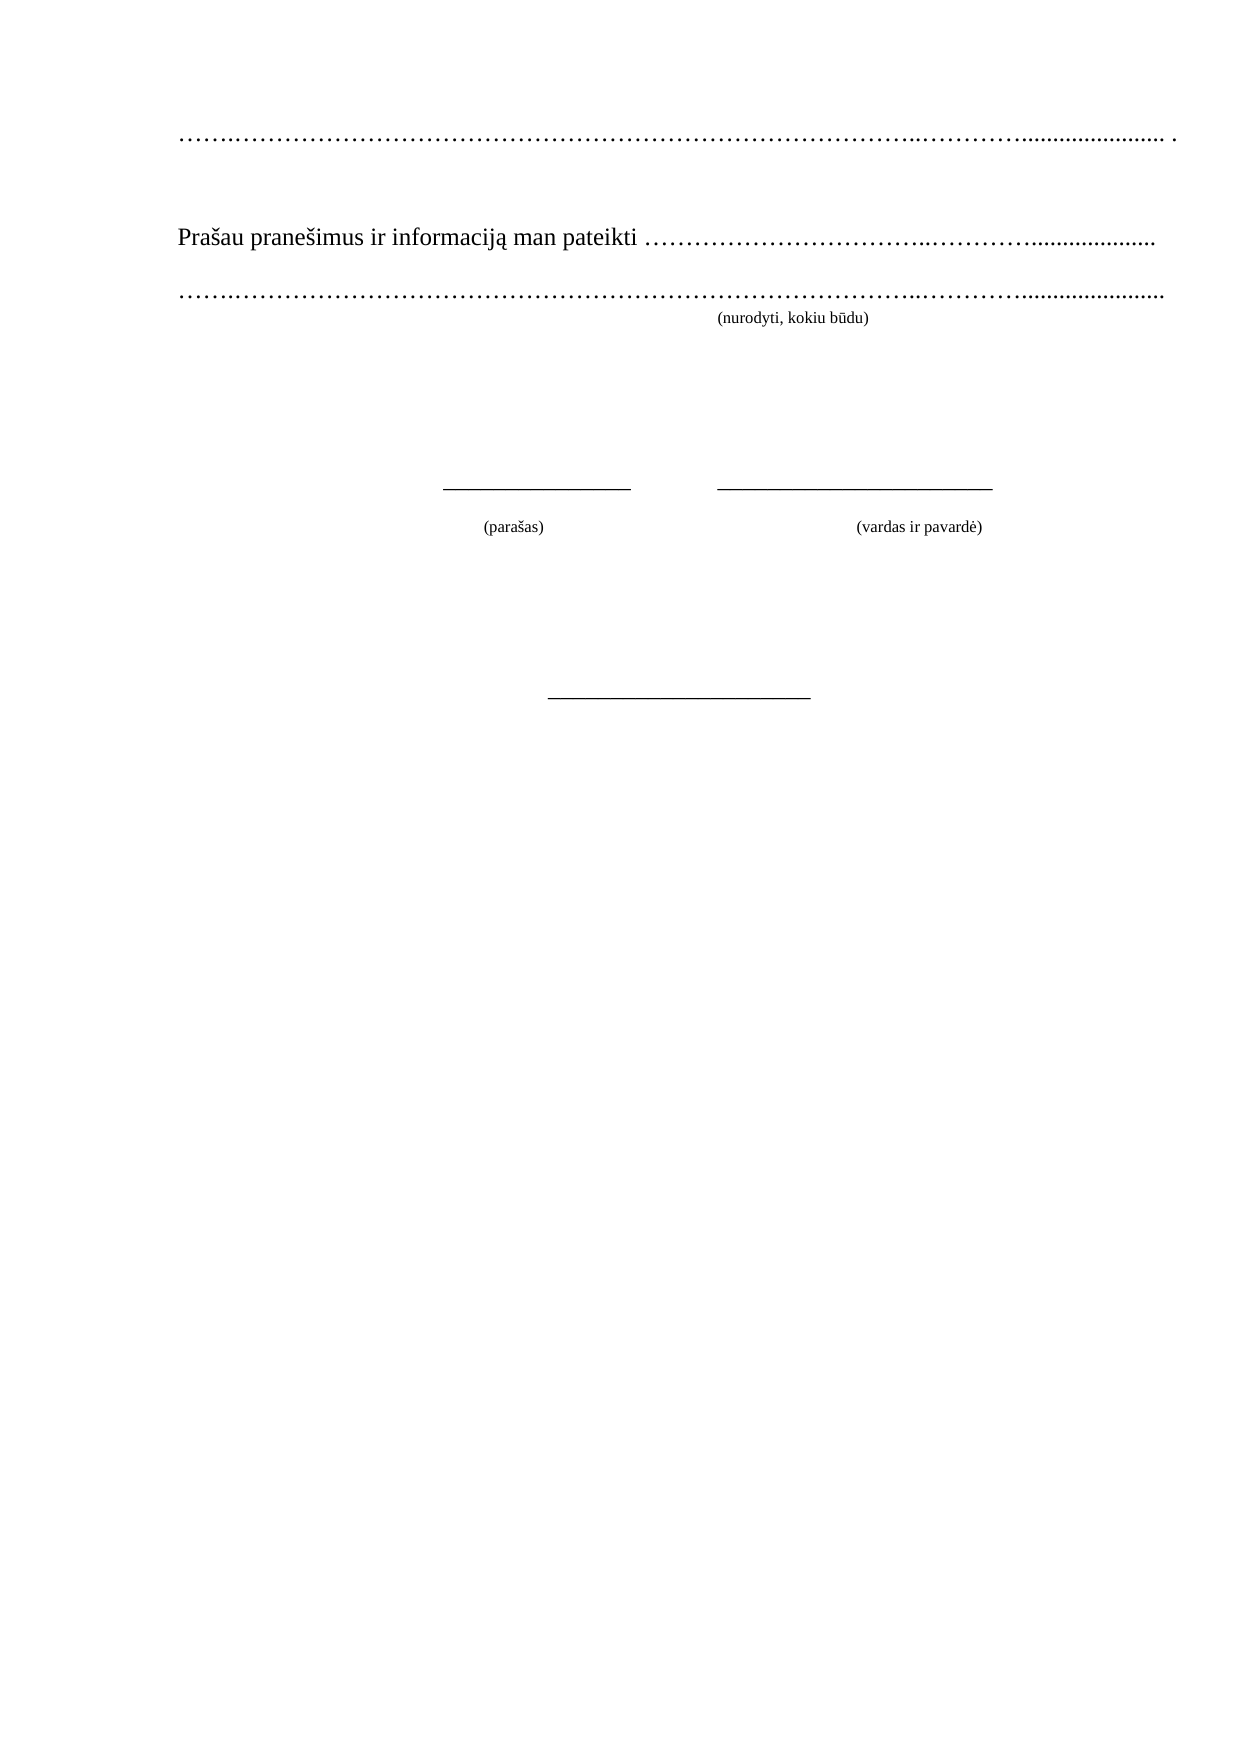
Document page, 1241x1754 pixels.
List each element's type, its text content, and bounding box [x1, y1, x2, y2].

text (parašas) (vardas ir pavardė) [177, 516, 1181, 545]
text _______________ ______________________ [177, 464, 1181, 493]
text …….………………………………………………………………………..…………....................... . [177, 118, 1181, 147]
text …….………………………………………………………………………..…………....................... [177, 275, 1181, 303]
text Prašau pranešimus ir informaciją man pateikti ……………………………..………….................... [177, 222, 1181, 251]
text _____________________ [177, 673, 1181, 702]
text (nurodyti, kokiu būdu) [177, 308, 1181, 336]
